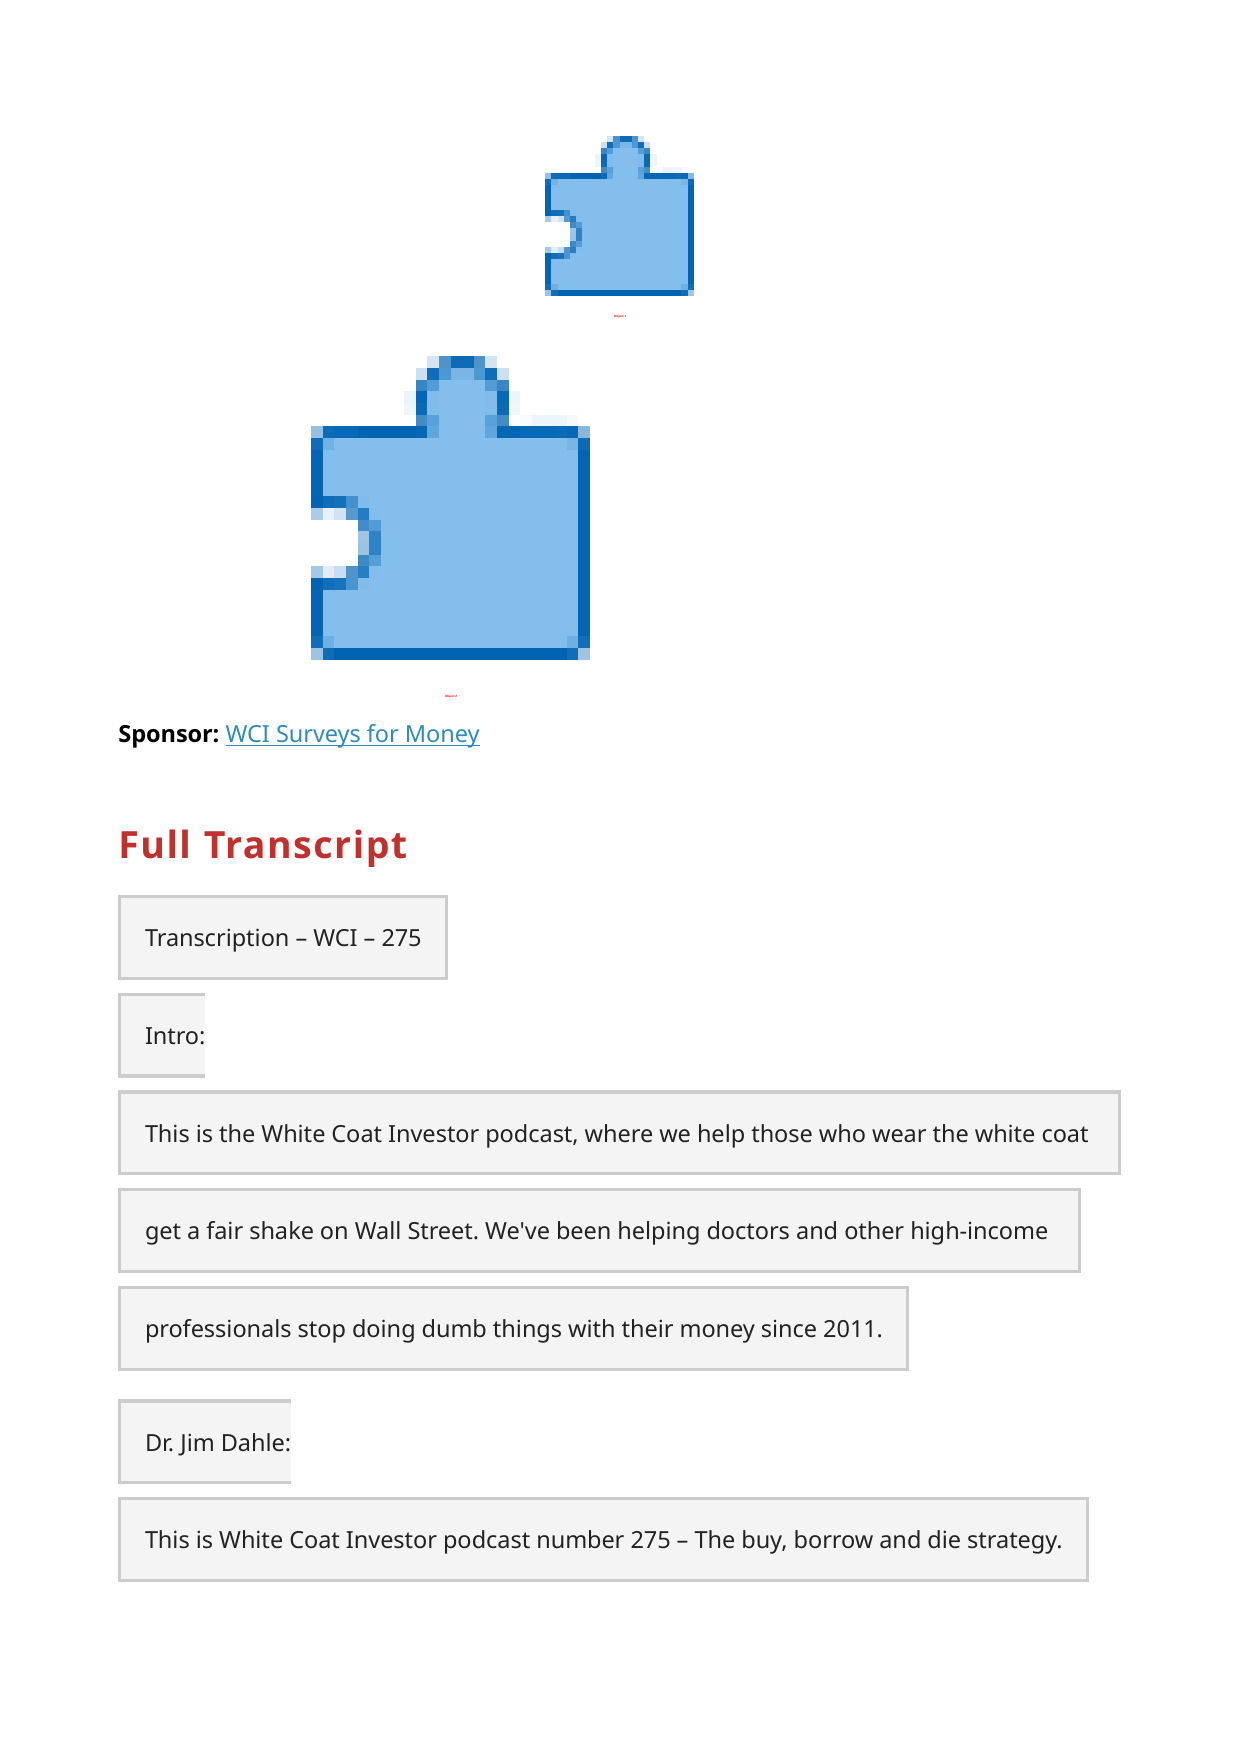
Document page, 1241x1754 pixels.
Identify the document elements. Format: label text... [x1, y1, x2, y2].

text Sponsor: WCI Surveys for Money [118, 718, 1122, 750]
text [448, 895, 1122, 980]
text get a fair shake on Wall Street. We've been helping doctors and other high-income professionals stop doing dumb things with their money since 2011. [118, 1175, 1122, 1371]
text Dr. Jim Dahle: This is White Coat Investor podcast number 275 – The buy, borrow and die strategy. [118, 1399, 1122, 1582]
subtitle Full Transcript [118, 819, 1122, 870]
text Transcription – WCI – 275 [121, 898, 445, 977]
text Intro: This is the White Coat Investor podcast, where we help those who wear the white coat [118, 992, 1122, 1174]
